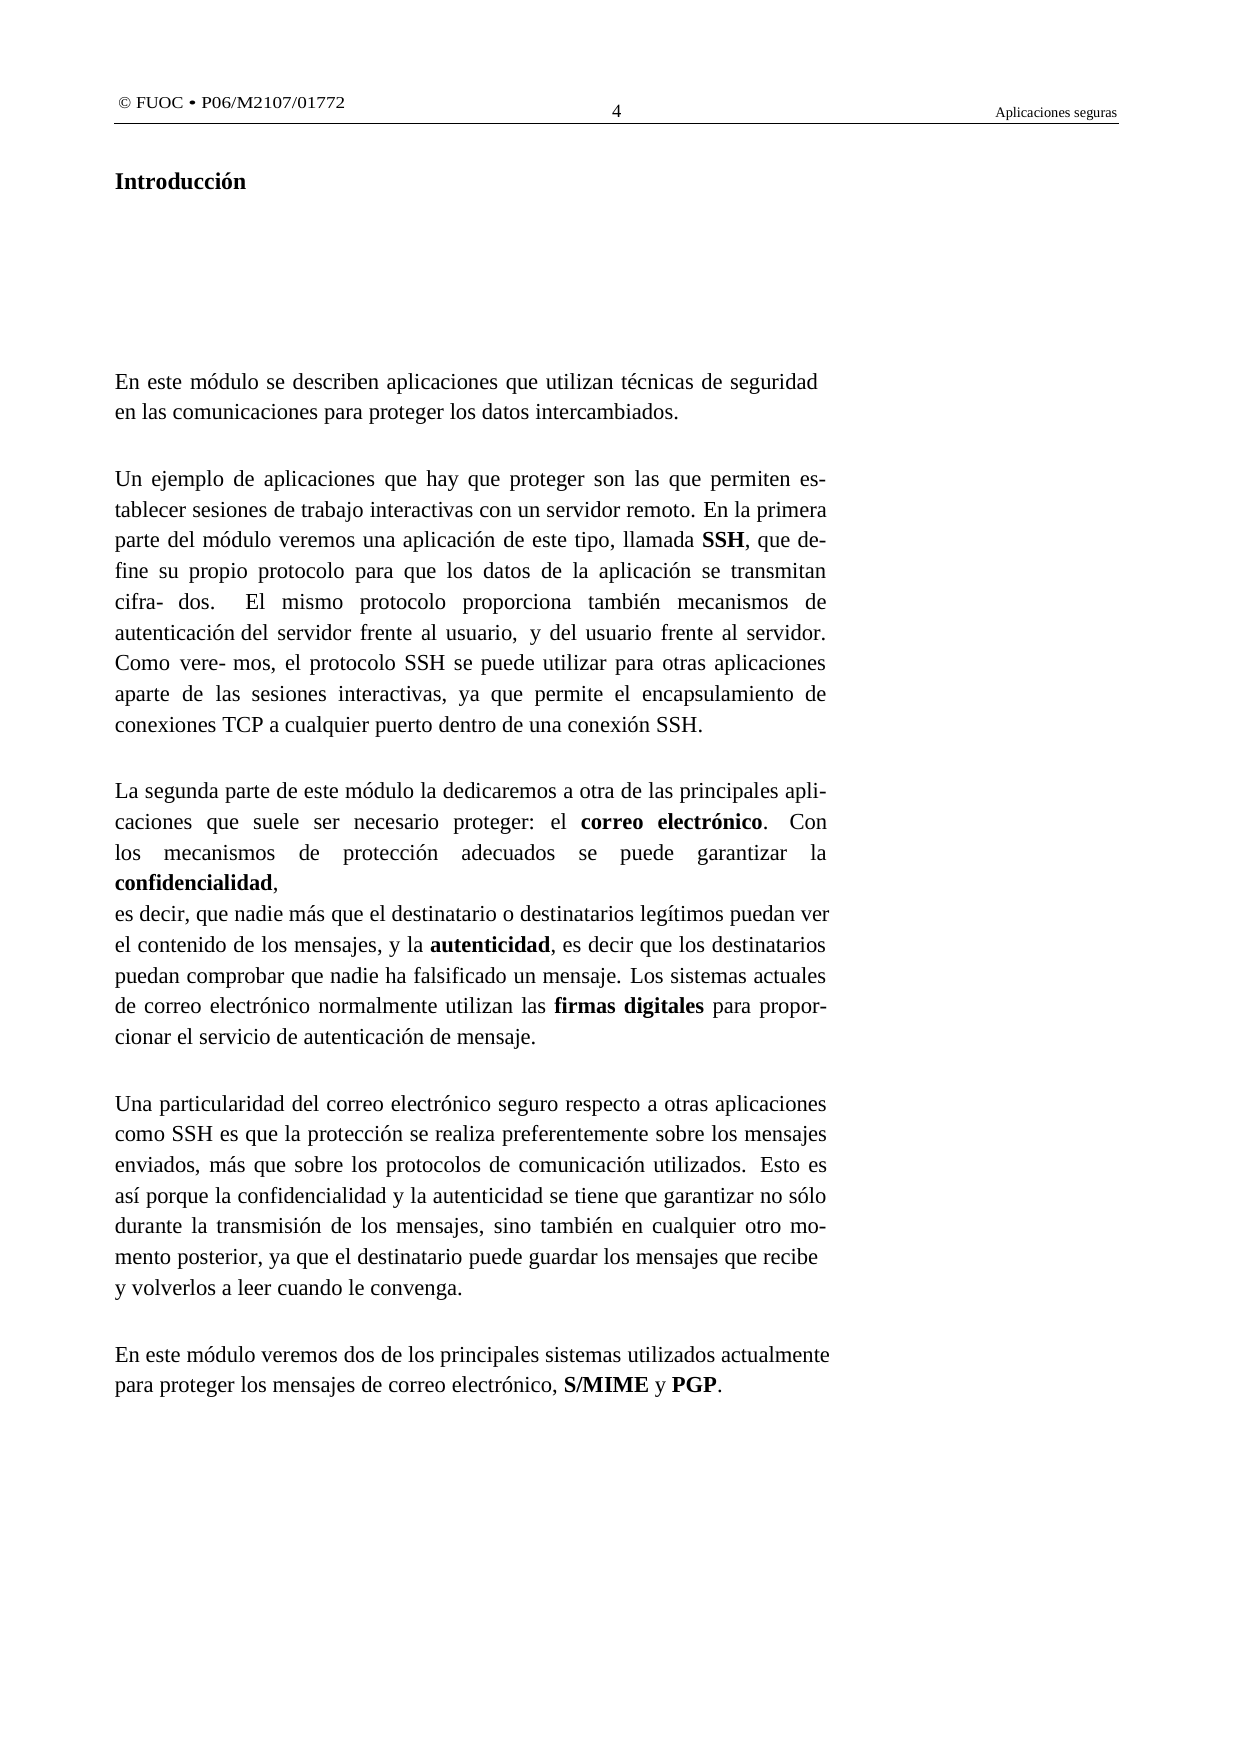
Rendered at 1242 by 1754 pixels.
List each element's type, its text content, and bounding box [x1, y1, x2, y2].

text y volverlos a leer cuando le convenga. [114, 1275, 1133, 1300]
text En este módulo veremos dos de los principales sistemas utilizados actualmente para proteger los mensajes de correo electrónico, S/MIME y PGP. [114, 1342, 845, 1398]
text En este módulo se describen aplicaciones que utilizan técnicas de seguridad en las comunicaciones para proteger los datos intercambiados. [114, 369, 845, 425]
text es decir, que nadie más que el destinatario o destinatarios legítimos puedan ver [114, 901, 1133, 926]
text Una particularidad del correo electrónico seguro respecto a otras aplicaciones como SSH es que la protección se realiza preferentemente sobre los mensajes enviados, más que sobre los protocolos de comunicación utilizados. Esto es así porque la confidencialidad y la autenticidad se tiene que garantizar no sólo durante la transmisión de los mensajes, sino también en cualquier otro mo- mento posterior, ya que el destinatario puede guardar los mensajes que recibe [114, 1091, 827, 1270]
text © FUOC • P06/M2107/01772 [118, 93, 351, 112]
text el contenido de los mensajes, y la autenticidad, es decir que los destinatarios puedan comprobar que nadie ha falsificado un mensaje. Los sistemas actuales de correo electrónico normalmente utilizan las firmas digitales para propor- cionar el servicio de autenticación de mensaje. [114, 932, 827, 1049]
text Introducción [114, 170, 1133, 194]
text 4 Aplicaciones seguras [612, 100, 1133, 121]
text Un ejemplo de aplicaciones que hay que proteger son las que permiten es- tablecer sesiones de trabajo interactivas con un servidor remoto. En la primera parte del módulo veremos una aplicación de este tipo, llamada SSH, que de- fine su propio protocolo para que los datos de la aplicación se transmitan cifra- dos. El mismo protocolo proporciona también mecanismos de autenticación del servidor frente al usuario, y del usuario frente al servidor. Como vere- mos, el protocolo SSH se puede utilizar para otras aplicaciones aparte de las sesiones interactivas, ya que permite el encapsulamiento de conexiones TCP a cualquier puerto dentro de una conexión SSH. [114, 466, 827, 737]
text La segunda parte de este módulo la dedicaremos a otra de las principales apli- caciones que suele ser necesario proteger: el correo electrónico. Con los mecanismos de protección adecuados se puede garantizar la confidencialidad, [114, 778, 827, 896]
